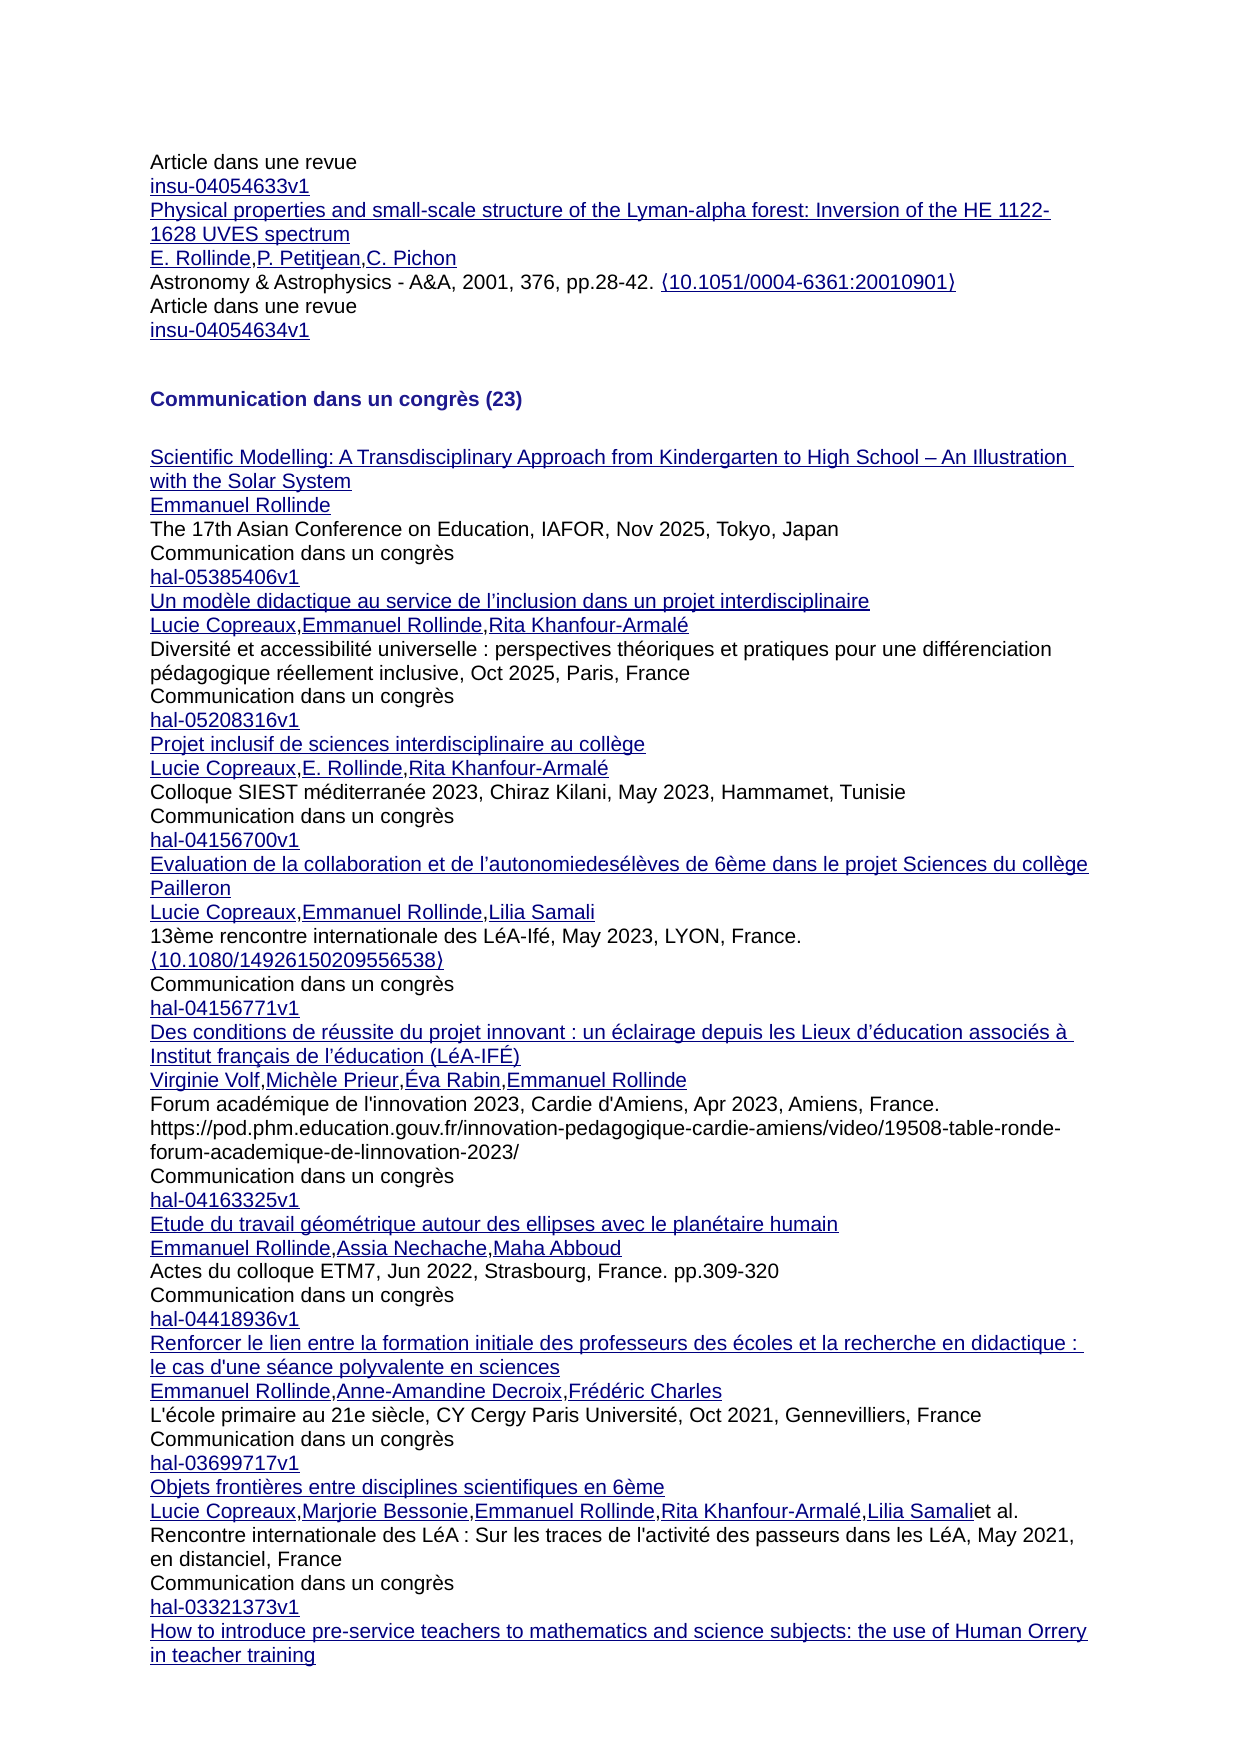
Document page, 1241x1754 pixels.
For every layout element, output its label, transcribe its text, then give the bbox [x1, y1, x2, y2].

table_cell How to introduce pre-service teachers to mathematics and science subjects: the use of Human Orrery in teacher training [150, 1619, 1090, 1667]
table_cell Projet inclusif de sciences interdisciplinaire au collège Lucie Copreaux,E. Rollinde,Rita Khanfour-Armalé Colloque SIEST méditerranée 2023, Chiraz Kilani, May 2023, Hammamet, Tunisie Communication dans un congrès hal-04156700v1 [150, 732, 1090, 852]
table_cell Physical properties and small-scale structure of the Lyman-alpha forest: Inversion of the HE 1122-1628 UVES spectrum E. Rollinde,P. Petitjean,C. Pichon Astronomy & Astrophysics - A&A, 2001, 376, pp.28-42. ⟨10.1051/0004-6361:20010901⟩ Article dans une revue insu-04054634v1 [150, 198, 1090, 342]
table_cell Evaluation de la collaboration et de l’autonomiedesélèves de 6ème dans le projet Sciences du collège Pailleron Lucie Copreaux,Emmanuel Rollinde,Lilia Samali 13ème rencontre internationale des LéA-Ifé, May 2023, LYON, France. ⟨10.1080/14926150209556538⟩ Communication dans un congrès hal-04156771v1 [150, 852, 1090, 1020]
table_cell Des conditions de réussite du projet innovant : un éclairage depuis les Lieux d’éducation associés à Institut français de l’éducation (LéA-IFÉ) Virginie Volf,Michèle Prieur,Éva Rabin,Emmanuel Rollinde Forum académique de l'innovation 2023, Cardie d'Amiens, Apr 2023, Amiens, France. https://pod.phm.education.gouv.fr/innovation-pedagogique-cardie-amiens/video/19508-table-ronde-forum-academique-de-linnovation-2023/ Communication dans un congrès hal-04163325v1 [150, 1020, 1090, 1211]
table_cell Etude du travail géométrique autour des ellipses avec le planétaire humain Emmanuel Rollinde,Assia Nechache,Maha Abboud Actes du colloque ETM7, Jun 2022, Strasbourg, France. pp.309-320 Communication dans un congrès hal-04418936v1 [150, 1211, 1090, 1331]
table_cell Article dans une revue insu-04054633v1 [150, 150, 1090, 198]
subtitle Communication dans un congrès (23) [150, 386, 1090, 410]
table_header Scientific Modelling: A Transdisciplinary Approach from Kindergarten to High School – An Illustration with the Solar System Emmanuel Rollinde The 17th Asian Conference on Education, IAFOR, Nov 2025, Tokyo, Japan Communication dans un congrès hal-05385406v1 [150, 445, 1090, 588]
table_cell Renforcer le lien entre la formation initiale des professeurs des écoles et la recherche en didactique : le cas d'une séance polyvalente en sciences Emmanuel Rollinde,Anne-Amandine Decroix,Frédéric Charles L'école primaire au 21e siècle, CY Cergy Paris Université, Oct 2021, Gennevilliers, France Communication dans un congrès hal-03699717v1 [150, 1331, 1090, 1475]
table_cell Un modèle didactique au service de l’inclusion dans un projet interdisciplinaire Lucie Copreaux,Emmanuel Rollinde,Rita Khanfour-Armalé Diversité et accessibilité universelle : perspectives théoriques et pratiques pour une différenciation pédagogique réellement inclusive, Oct 2025, Paris, France Communication dans un congrès hal-05208316v1 [150, 589, 1090, 732]
table_cell Objets frontières entre disciplines scientifiques en 6ème Lucie Copreaux,Marjorie Bessonie,Emmanuel Rollinde,Rita Khanfour-Armalé,Lilia Samaliet al. Rencontre internationale des LéA : Sur les traces de l'activité des passeurs dans les LéA, May 2021, en distanciel, France Communication dans un congrès hal-03321373v1 [150, 1475, 1090, 1619]
